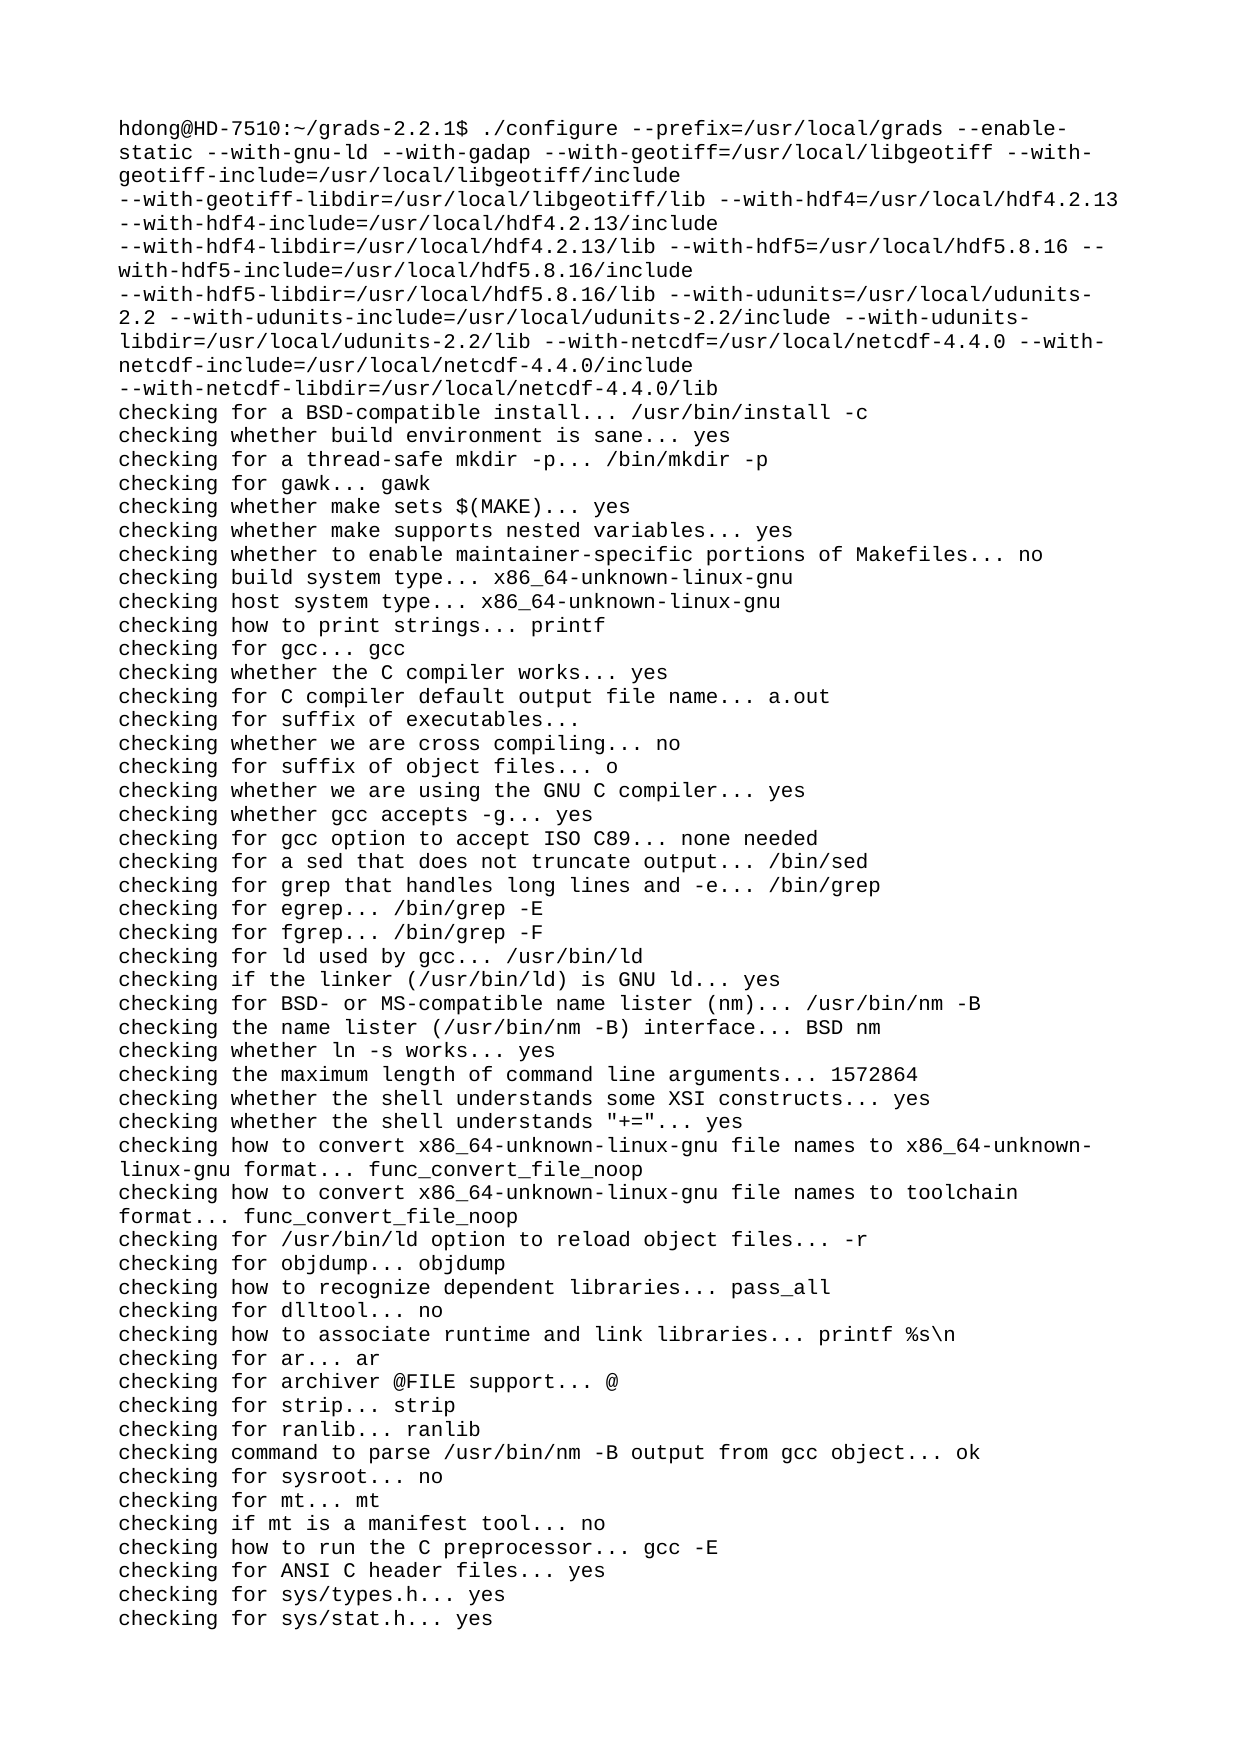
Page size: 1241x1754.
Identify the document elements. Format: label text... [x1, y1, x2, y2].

text checking the name lister (/usr/bin/nm -B) interface... BSD nm [118, 1017, 1122, 1040]
text checking how to convert x86_64-unknown-linux-gnu file names to x86_64-unknown-linux-gnu format... func_convert_file_noop [118, 1135, 1122, 1182]
text checking for sys/types.h... yes [118, 1584, 1122, 1608]
text checking whether ln -s works... yes [118, 1040, 1122, 1064]
text checking for a thread-safe mkdir -p... /bin/mkdir -p [118, 449, 1122, 473]
text checking host system type... x86_64-unknown-linux-gnu [118, 591, 1122, 615]
text checking for ranlib... ranlib [118, 1419, 1122, 1442]
text checking the maximum length of command line arguments... 1572864 [118, 1064, 1122, 1088]
text checking whether to enable maintainer-specific portions of Makefiles... no [118, 544, 1122, 567]
text checking if mt is a manifest tool... no [118, 1513, 1122, 1537]
text checking how to recognize dependent libraries... pass_all [118, 1277, 1122, 1300]
text checking whether the C compiler works... yes [118, 662, 1122, 686]
text checking how to associate runtime and link libraries... printf %s\n [118, 1324, 1122, 1348]
text checking how to print strings... printf [118, 615, 1122, 638]
text checking if the linker (/usr/bin/ld) is GNU ld... yes [118, 969, 1122, 993]
text checking how to run the C preprocessor... gcc -E [118, 1537, 1122, 1561]
text checking for egrep... /bin/grep -E [118, 898, 1122, 922]
text checking build system type... x86_64-unknown-linux-gnu [118, 567, 1122, 591]
text checking for C compiler default output file name... a.out [118, 686, 1122, 709]
text hdong@HD-7510:~/grads-2.2.1$ ./configure --prefix=/usr/local/grads --enable-static --with-gnu-ld --with-gadap --with-geotiff=/usr/local/libgeotiff --with-geotiff-include=/usr/local/libgeotiff/include --with-geotiff-libdir=/usr/local/libgeotiff/lib --with-hdf4=/usr/local/hdf4.2.13 --with-hdf4-include=/usr/local/hdf4.2.13/include --with-hdf4-libdir=/usr/local/hdf4.2.13/lib --with-hdf5=/usr/local/hdf5.8.16 --with-hdf5-include=/usr/local/hdf5.8.16/include --with-hdf5-libdir=/usr/local/hdf5.8.16/lib --with-udunits=/usr/local/udunits-2.2 --with-udunits-include=/usr/local/udunits-2.2/include --with-udunits-libdir=/usr/local/udunits-2.2/lib --with-netcdf=/usr/local/netcdf-4.4.0 --with-netcdf-include=/usr/local/netcdf-4.4.0/include --with-netcdf-libdir=/usr/local/netcdf-4.4.0/lib [118, 118, 1122, 402]
text checking for ld used by gcc... /usr/bin/ld [118, 946, 1122, 969]
text checking whether we are using the GNU C compiler... yes [118, 780, 1122, 804]
text checking whether the shell understands "+="... yes [118, 1111, 1122, 1135]
text checking for mt... mt [118, 1489, 1122, 1513]
text checking for fgrep... /bin/grep -F [118, 922, 1122, 946]
text checking whether gcc accepts -g... yes [118, 804, 1122, 827]
text checking for a sed that does not truncate output... /bin/sed [118, 851, 1122, 875]
text checking for objdump... objdump [118, 1253, 1122, 1277]
text checking whether make supports nested variables... yes [118, 520, 1122, 544]
text checking for sys/stat.h... yes [118, 1608, 1122, 1631]
text checking for gawk... gawk [118, 473, 1122, 496]
text checking for archiver @FILE support... @ [118, 1371, 1122, 1395]
text checking for ar... ar [118, 1348, 1122, 1371]
text checking for BSD- or MS-compatible name lister (nm)... /usr/bin/nm -B [118, 993, 1122, 1017]
text checking for dlltool... no [118, 1300, 1122, 1324]
text checking whether make sets $(MAKE)... yes [118, 496, 1122, 520]
text checking for suffix of executables... [118, 709, 1122, 733]
text checking for ANSI C header files... yes [118, 1561, 1122, 1584]
text checking for gcc... gcc [118, 638, 1122, 662]
text checking whether build environment is sane... yes [118, 426, 1122, 449]
text checking whether the shell understands some XSI constructs... yes [118, 1088, 1122, 1111]
text checking whether we are cross compiling... no [118, 733, 1122, 757]
text checking how to convert x86_64-unknown-linux-gnu file names to toolchain format... func_convert_file_noop [118, 1182, 1122, 1229]
text checking for /usr/bin/ld option to reload object files... -r [118, 1229, 1122, 1253]
text checking for sysroot... no [118, 1466, 1122, 1489]
text checking for gcc option to accept ISO C89... none needed [118, 827, 1122, 851]
text checking for grep that handles long lines and -e... /bin/grep [118, 875, 1122, 898]
text checking for a BSD-compatible install... /usr/bin/install -c [118, 402, 1122, 426]
text checking for strip... strip [118, 1395, 1122, 1419]
text checking for suffix of object files... o [118, 757, 1122, 780]
text checking command to parse /usr/bin/nm -B output from gcc object... ok [118, 1442, 1122, 1466]
